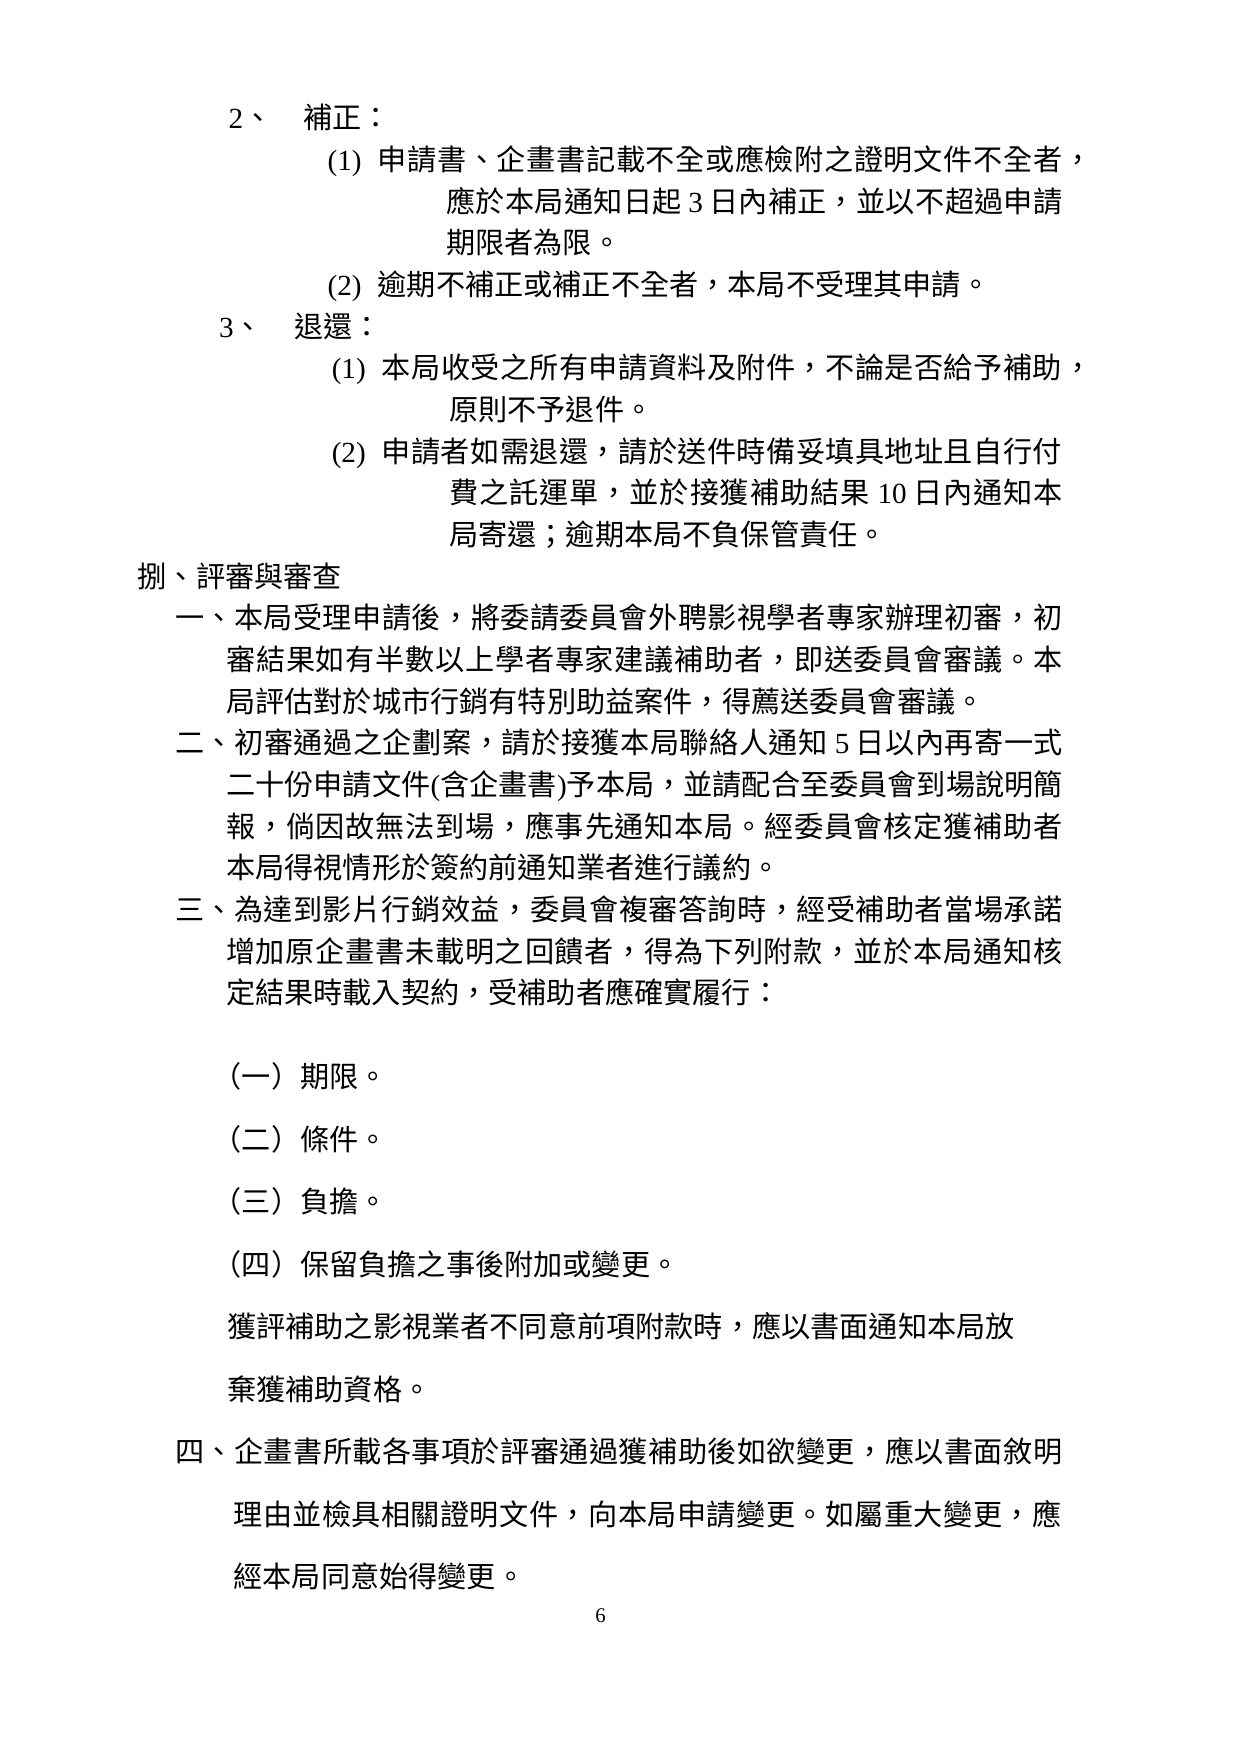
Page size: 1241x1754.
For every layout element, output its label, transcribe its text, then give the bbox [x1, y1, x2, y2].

text 四、企畫書所載各事項於評審通過獲補助後如欲變更，應以書面敘明理由並檢具相關證明文件，向本局申請變更。如屬重大變更，應經本局同意始得變更。 [175, 1408, 1063, 1596]
text 二、初審通過之企劃案，請於接獲本局聯絡人通知5日以內再寄一式二十份申請文件(含企畫書)予本局，並請配合至委員會到場說明簡報，倘因故無法到場，應事先通知本局。經委員會核定獲補助者，本局得視情形於簽約前通知業者進行議約。 [175, 721, 1063, 887]
text 一、本局受理申請後，將委請委員會外聘影視學者專家辦理初審，初審結果如有半數以上學者專家建議補助者，即送委員會審議。本局評估對於城市行銷有特別助益案件，得薦送委員會審議。 [175, 596, 1063, 721]
text （三）負擔。 [212, 1158, 1063, 1221]
list 逾期不補正或補正不全者，本局不受理其申請。 [327, 262, 1063, 304]
text （一）期限。 [212, 1033, 1063, 1096]
text 獲評補助之影視業者不同意前項附款時，應以書面通知本局放 [212, 1283, 1063, 1346]
list 本局收受之所有申請資料及附件，不論是否給予補助，原則不予退件。 [332, 346, 1063, 429]
list 申請者如需退還，請於送件時備妥填具地址且自行付費之託運單，並於接獲補助結果10日內通知本局寄還；逾期本局不負保管責任。 [332, 429, 1063, 554]
text （四）保留負擔之事後附加或變更。 [212, 1221, 1063, 1283]
text （二）條件。 [212, 1096, 1063, 1158]
list 申請書、企畫書記載不全或應檢附之證明文件不全者，應於本局通知日起3日內補正，並以不超過申請期限者為限。 [327, 137, 1063, 262]
list 補正： [228, 96, 1063, 137]
text 棄獲補助資格。 [212, 1346, 1063, 1408]
text 三、為達到影片行銷效益，委員會複審答詢時，經受補助者當場承諾增加原企畫書未載明之回饋者，得為下列附款，並於本局通知核定結果時載入契約，受補助者應確實履行： [175, 887, 1063, 1012]
list 退還： [219, 304, 1063, 346]
text 捌、評審與審查 [137, 554, 1063, 596]
